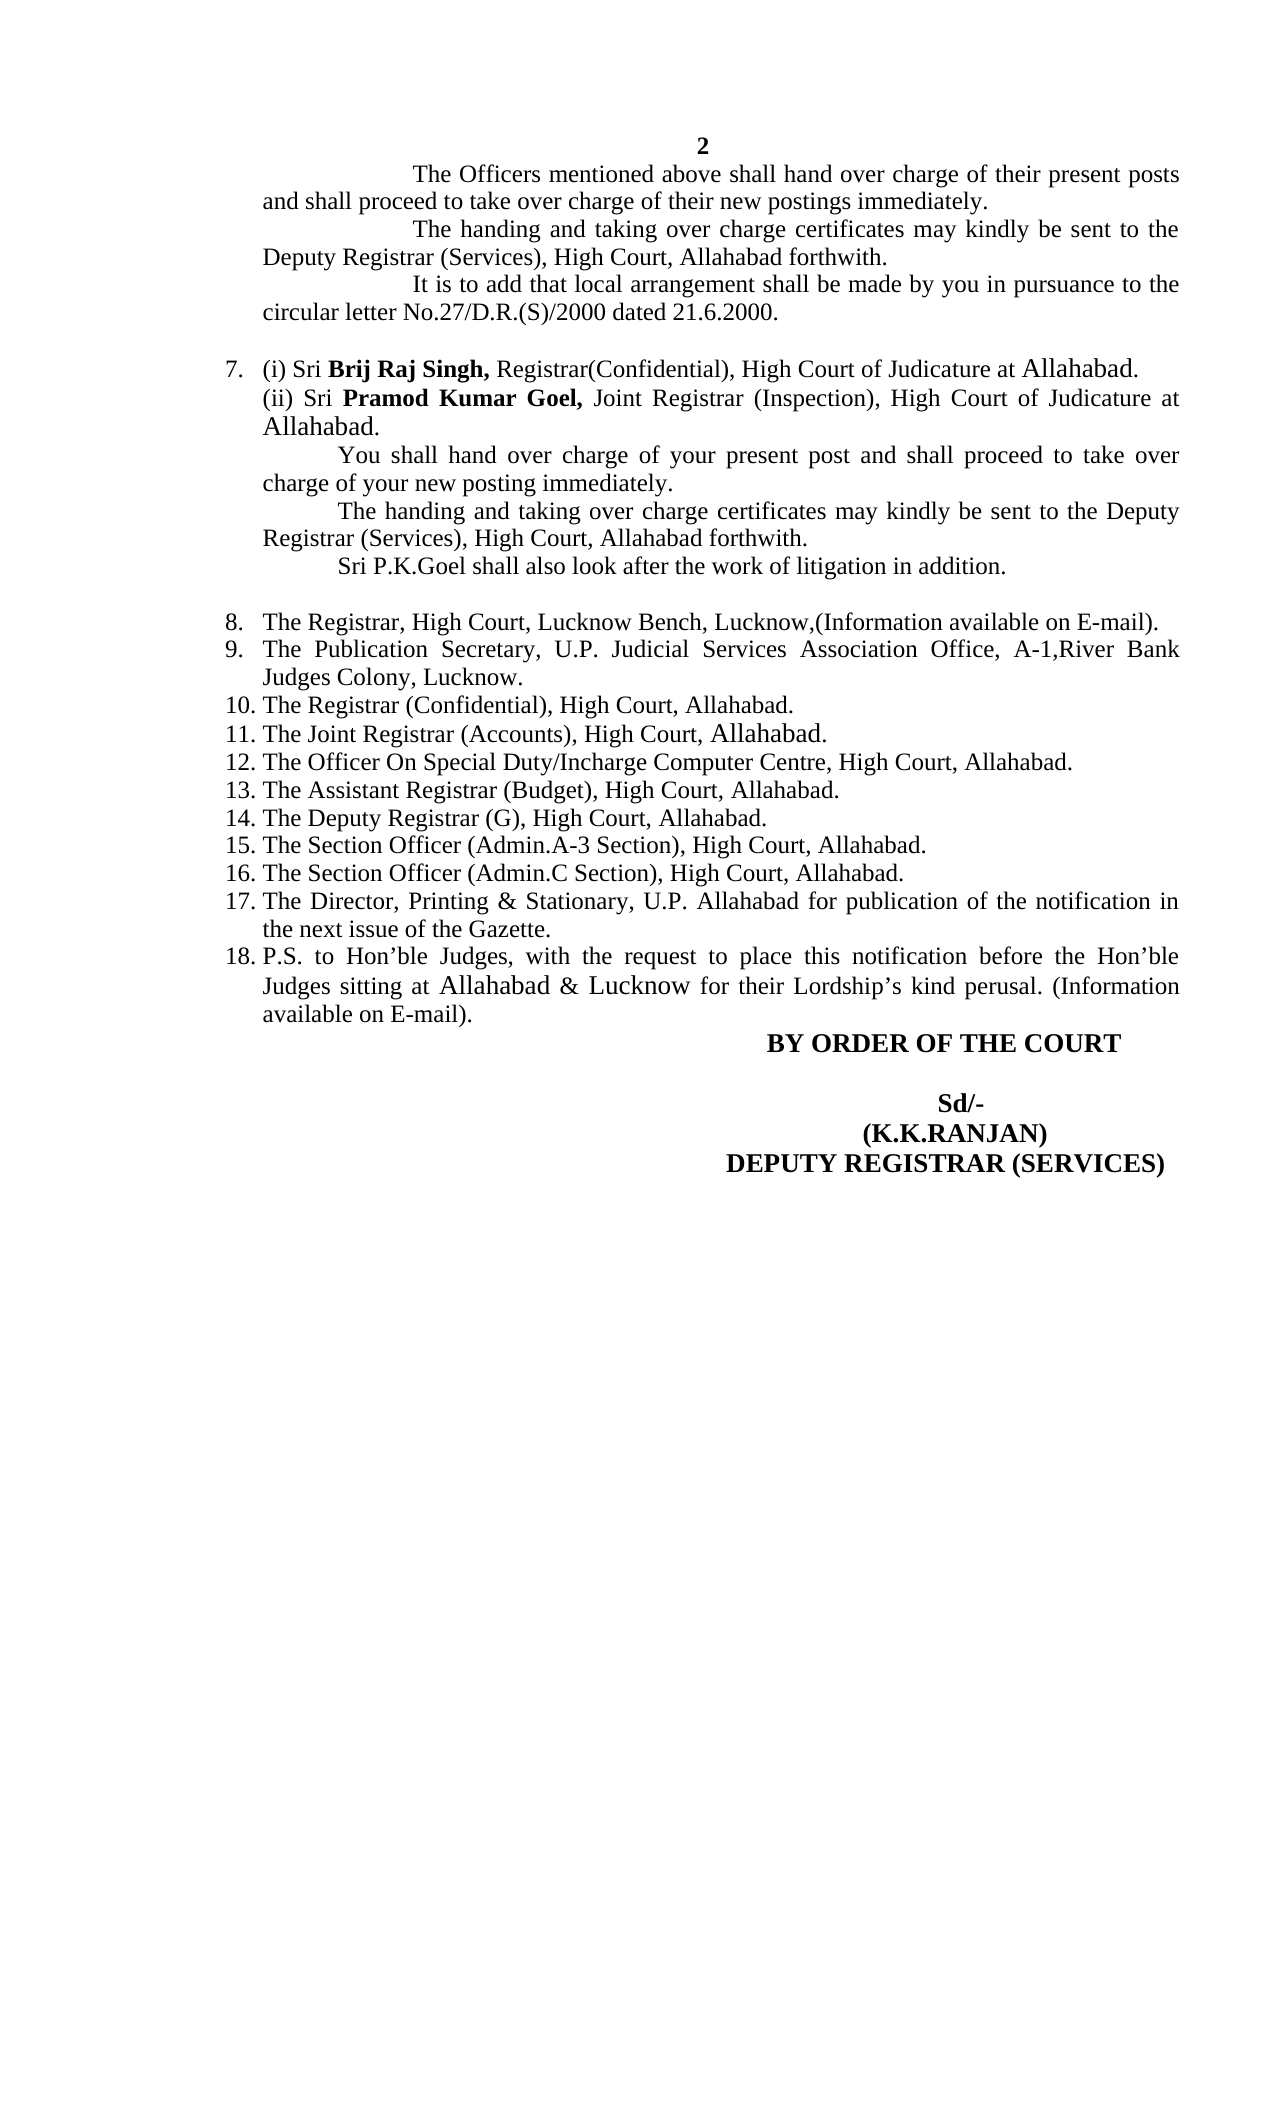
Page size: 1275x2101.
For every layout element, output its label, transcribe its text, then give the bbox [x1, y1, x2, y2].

list The Joint Registrar (Accounts), High Court, Allahabad. [225, 718, 1181, 748]
list The Section Officer (Admin.C Section), High Court, Allahabad. [225, 859, 1181, 887]
text You shall hand over charge of your present post and shall proceed to take over charge of your new posting immediately. [262, 441, 1181, 497]
list (i) Sri Brij Raj Singh, Registrar(Confidential), High Court of Judicature at Allahabad. [225, 354, 1181, 384]
text DEPUTY REGISTRAR (SERVICES) [187, 1148, 1181, 1178]
list The Section Officer (Admin.A-3 Section), High Court, Allahabad. [225, 832, 1181, 859]
text (ii) Sri Pramod Kumar Goel, Joint Registrar (Inspection), High Court of Judicature at Allahabad. [262, 384, 1181, 441]
text Sri P.K.Goel shall also look after the work of litigation in addition. [262, 552, 1181, 580]
list The Publication Secretary, U.P. Judicial Services Association Office, A-1,River Bank Judges Colony, Lucknow. [225, 635, 1181, 691]
text (K.K.RANJAN) [787, 1118, 1181, 1148]
list The Assistant Registrar (Budget), High Court, Allahabad. [225, 776, 1181, 804]
list P.S. to Hon’ble Judges, with the request to place this notification before the Hon’ble Judges sitting at Allahabad & Lucknow for their Lordship’s kind perusal. (Information available on E-mail). [225, 942, 1181, 1028]
text BY ORDER OF THE COURT [712, 1028, 1181, 1058]
list The Registrar, High Court, Lucknow Bench, Lucknow,(Information available on E-mail). [225, 608, 1181, 635]
list The Deputy Registrar (G), High Court, Allahabad. [225, 804, 1181, 832]
list The Director, Printing & Stationary, U.P. Allahabad for publication of the notification in the next issue of the Gazette. [225, 887, 1181, 942]
text The Officers mentioned above shall hand over charge of their present posts and shall proceed to take over charge of their new postings immediately. [225, 160, 1181, 215]
text Sd/- [187, 1088, 1181, 1118]
list The Registrar (Confidential), High Court, Allahabad. [225, 691, 1181, 718]
text The handing and taking over charge certificates may kindly be sent to the Deputy Registrar (Services), High Court, Allahabad forthwith. [262, 497, 1181, 552]
text 2 [225, 132, 1181, 160]
text It is to add that local arrangement shall be made by you in pursuance to the circular letter No.27/D.R.(S)/2000 dated 21.6.2000. [225, 271, 1181, 326]
list The Officer On Special Duty/Incharge Computer Centre, High Court, Allahabad. [225, 748, 1181, 776]
text The handing and taking over charge certificates may kindly be sent to the Deputy Registrar (Services), High Court, Allahabad forthwith. [225, 215, 1181, 271]
